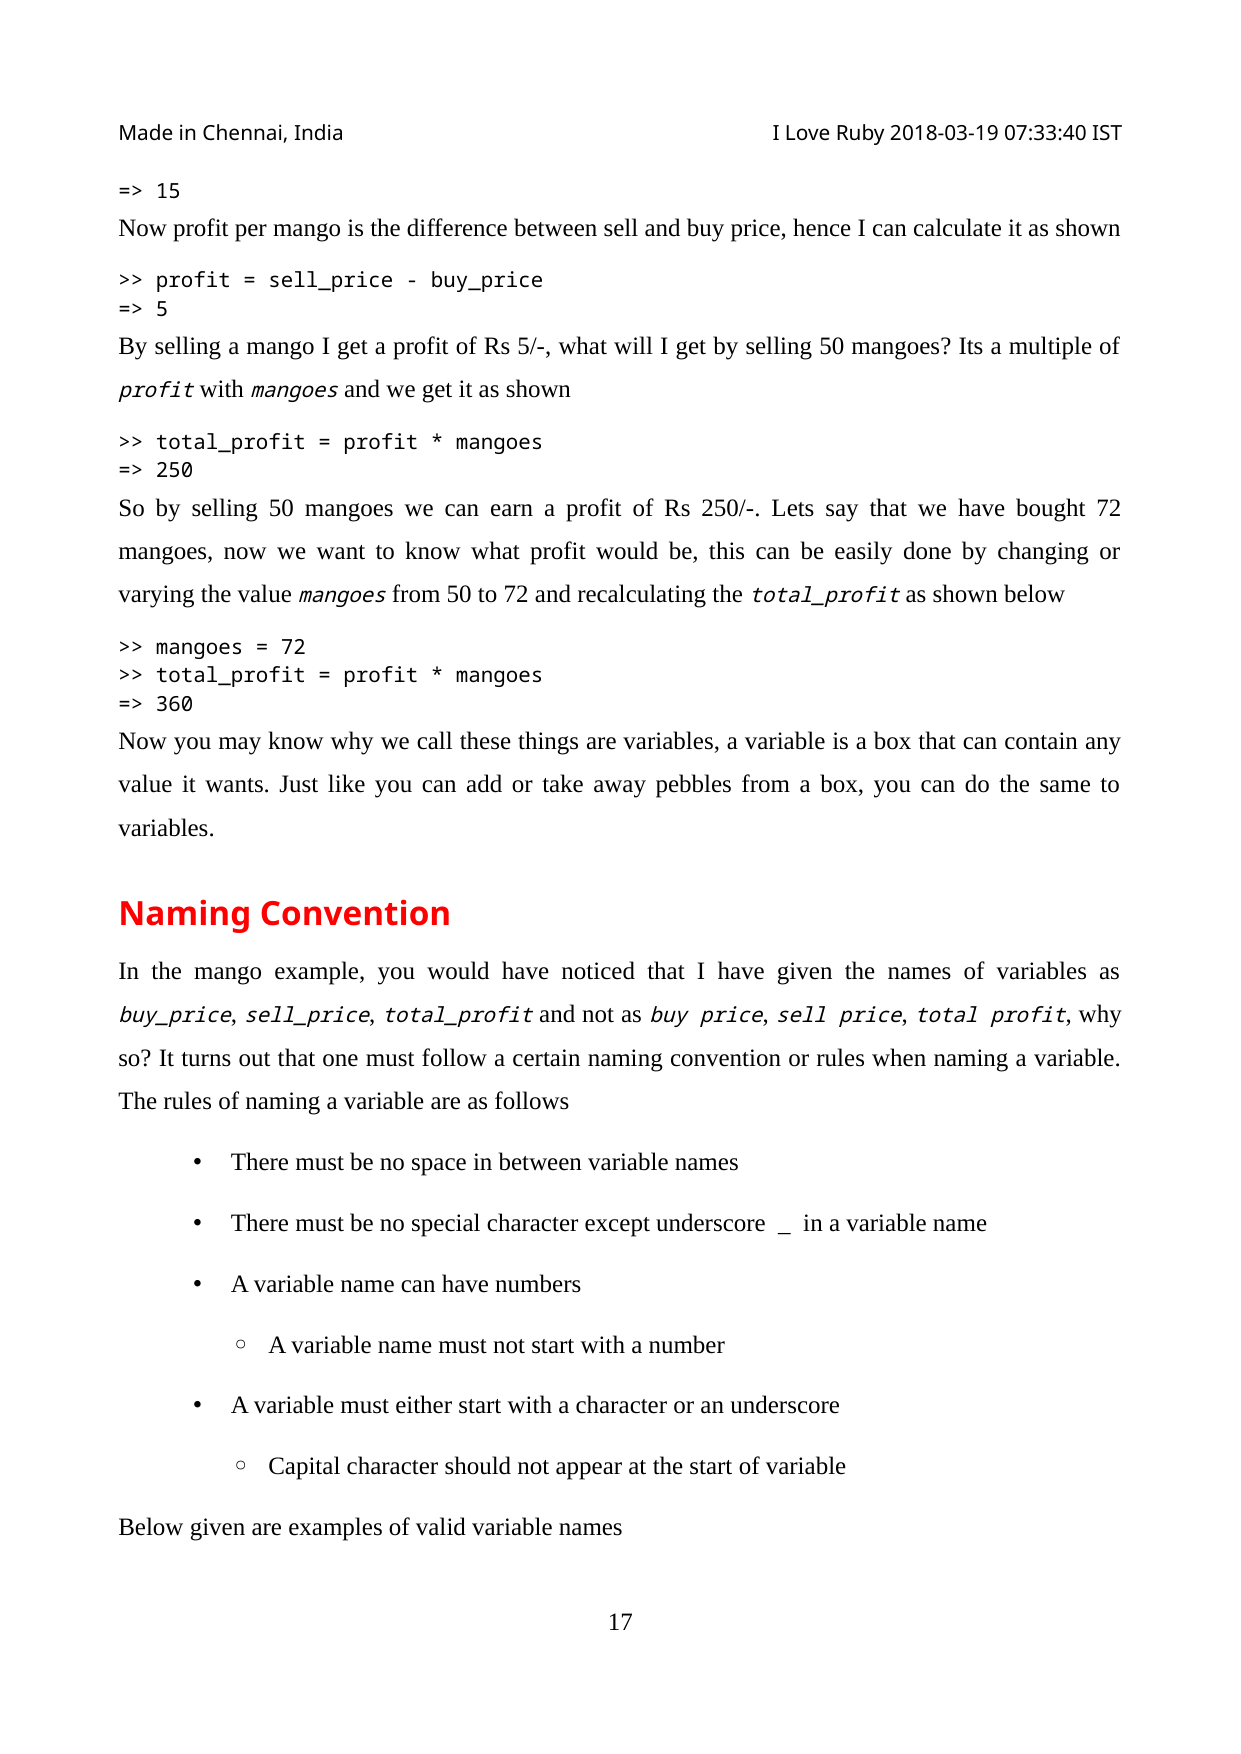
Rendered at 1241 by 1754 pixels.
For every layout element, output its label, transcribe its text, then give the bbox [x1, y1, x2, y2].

list There must be no space in between variable names [193, 1147, 1122, 1176]
text >> profit = sell_price - buy_price [118, 265, 1122, 294]
list A variable name must not start with a number [231, 1330, 1122, 1358]
list A variable must either start with a character or an underscore [193, 1391, 1122, 1419]
list A variable name can have numbers [193, 1269, 1122, 1298]
text By selling a mango I get a profit of Rs 5/-, what will I get by selling 50 mangoes? Its a multiple of profit with mangoes and we get it as shown [118, 331, 1122, 404]
text >> total_profit = profit * mangoes [118, 427, 1122, 456]
text => 250 [118, 456, 1122, 484]
text => 15 [118, 176, 1122, 204]
list There must be no special character except underscore _ in a variable name [193, 1208, 1122, 1237]
text Below given are examples of valid variable names [118, 1512, 1122, 1541]
list Capital character should not appear at the start of variable [231, 1451, 1122, 1480]
text So by selling 50 mangoes we can earn a profit of Rs 250/-. Lets say that we have bought 72 mangoes, now we want to know what profit would be, this can be easily done by changing or varying the value mangoes from 50 to 72 and recalculating the total_profit as shown below [118, 493, 1122, 609]
text => 360 [118, 689, 1122, 717]
text Now profit per mango is the difference between sell and buy price, hence I can calculate it as shown [118, 213, 1122, 242]
text => 5 [118, 294, 1122, 322]
text Now you may know why we call these things are variables, a variable is a box that can contain any value it wants. Just like you can add or take away pebbles from a box, you can do the same to variables. [118, 726, 1122, 841]
text >> mangoes = 72 [118, 632, 1122, 661]
text In the mango example, you would have noticed that I have given the names of variables as buy_price, sell_price, total_profit and not as buy price, sell price, total profit, why so? It turns out that one must follow a certain naming convention or rules when naming a variable. The rules of naming a variable are as follows [118, 956, 1122, 1115]
subtitle Naming Convention [118, 889, 1122, 935]
text >> total_profit = profit * mangoes [118, 661, 1122, 689]
